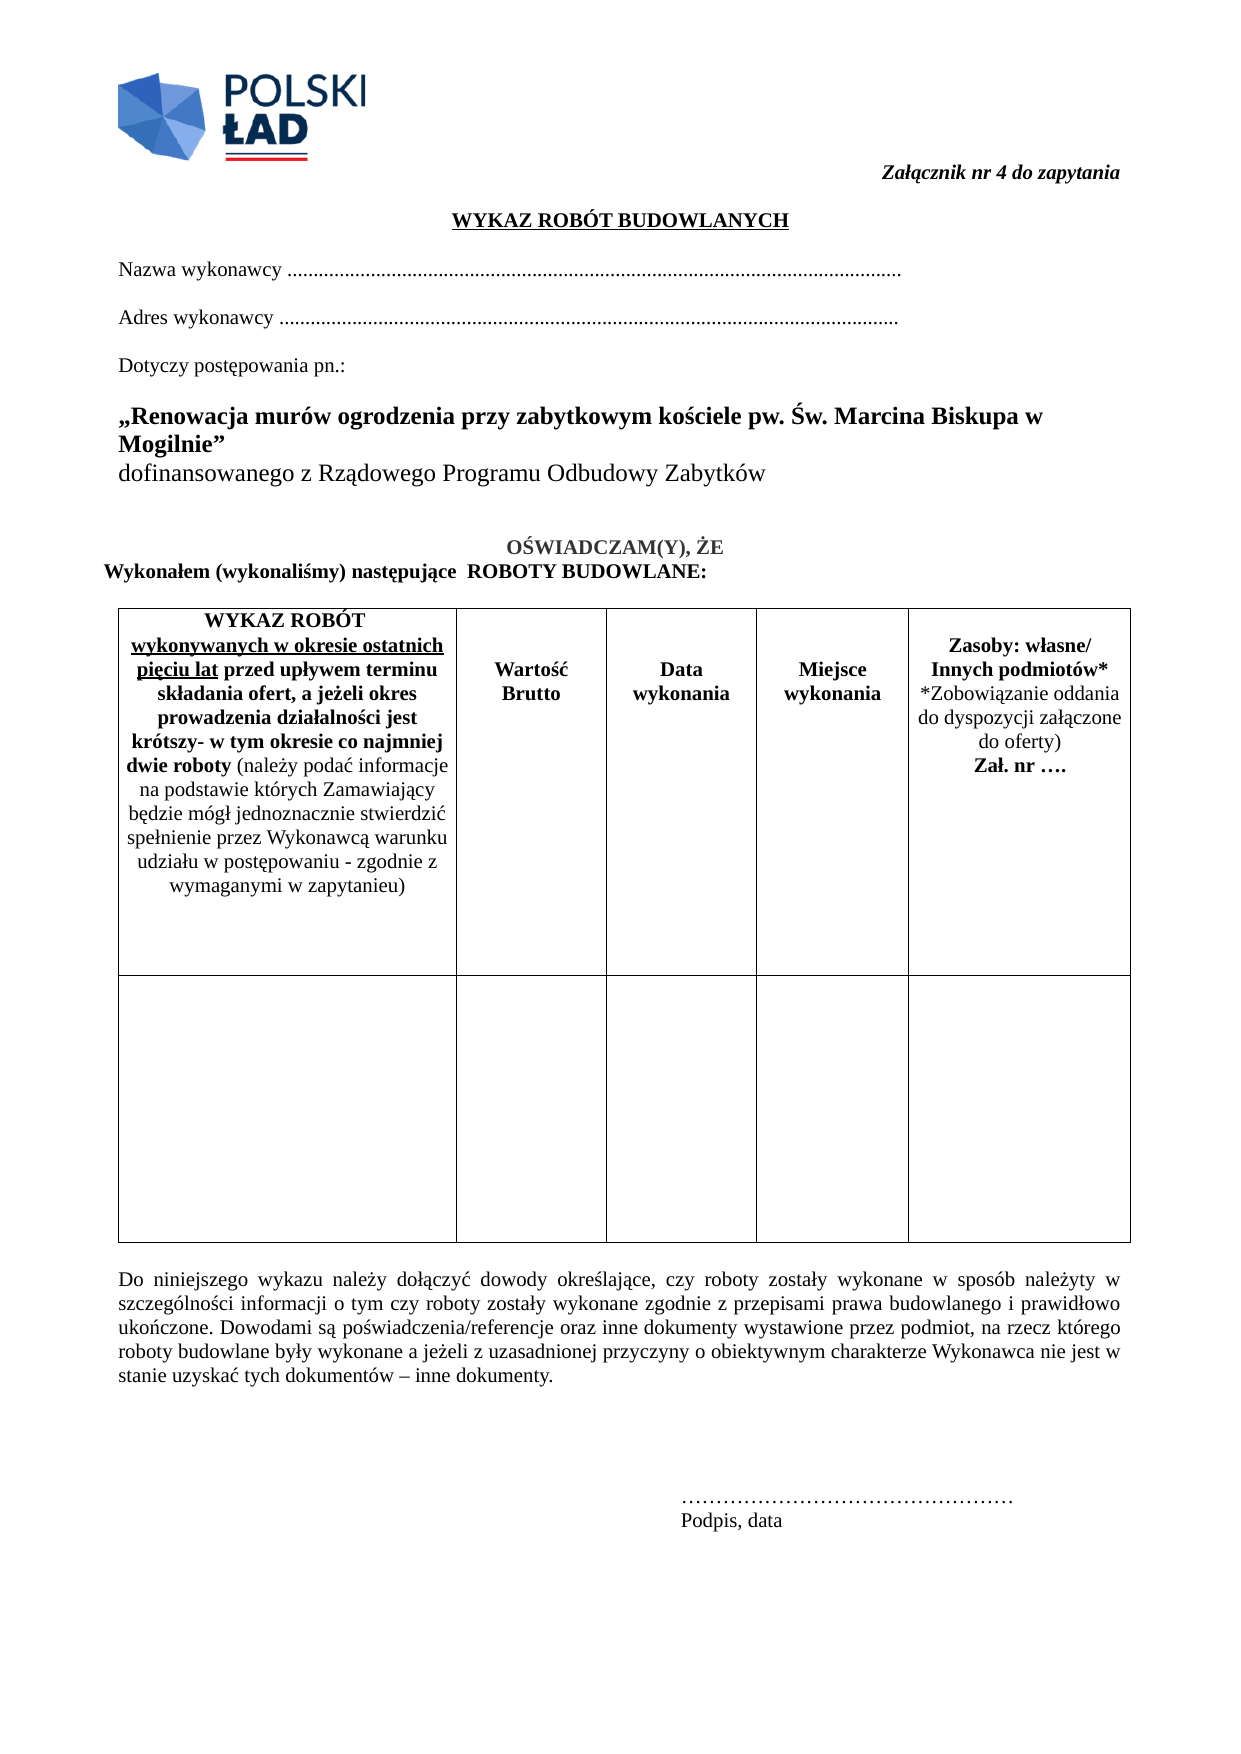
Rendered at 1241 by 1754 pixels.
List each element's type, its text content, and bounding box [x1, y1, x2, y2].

text ………………………………………… [681, 1484, 1122, 1508]
text WYKAZ ROBÓT BUDOWLANYCH [118, 208, 1122, 232]
text „Renowacja murów ogrodzenia przy zabytkowym kościele pw. Św. Marcina Biskupa w Mogilnie” dofinansowanego z Rządowego Programu Odbudowy Zabytków [118, 401, 1122, 487]
table_cell [119, 976, 456, 1242]
text OŚWIADCZAM(Y), ŻE [118, 535, 1122, 559]
table_header Zasoby: własne/ Innych podmiotów* *Zobowiązanie oddania do dyspozycji załączone do oferty) Zał. nr …. [909, 609, 1130, 975]
text Nazwa wykonawcy ...................................................................................................................... [118, 256, 1122, 281]
text Do niniejszego wykazu należy dołączyć dowody określające, czy roboty zostały wykonane w sposób należyty w szczególności informacji o tym czy roboty zostały wykonane zgodnie z przepisami prawa budowlanego i prawidłowo ukończone. Dowodami są poświadczenia/referencje oraz inne dokumenty wystawione przez podmiot, na rzecz którego roboty budowlane były wykonane a jeżeli z uzasadnionej przyczyny o obiektywnym charakterze Wykonawca nie jest w stanie uzyskać tych dokumentów – inne dokumenty. [118, 1267, 1122, 1387]
table_cell [757, 976, 908, 1242]
text Załącznik nr 4 do zapytania [118, 160, 1122, 184]
table_header Data wykonania [607, 609, 756, 975]
text Dotyczy postępowania pn.: [118, 353, 1122, 377]
text Podpis, data [681, 1508, 1122, 1532]
table_header Miejsce wykonania [757, 609, 908, 975]
text Wykonałem (wykonaliśmy) następujące ROBOTY BUDOWLANE: [103, 559, 1122, 583]
text Adres wykonawcy ....................................................................................................................... [118, 304, 1122, 329]
table_header WYKAZ ROBÓT wykonywanych w okresie ostatnich pięciu lat przed upływem terminu składania ofert, a jeżeli okres prowadzenia działalności jest krótszy- w tym okresie co najmniej dwie roboty (należy podać informacje na podstawie których Zamawiający będzie mógł jednoznacznie stwierdzić spełnienie przez Wykonawcą warunku udziału w postępowaniu - zgodnie z wymaganymi w zapytanieu) [119, 609, 456, 975]
table_cell [457, 976, 606, 1242]
table_cell [607, 976, 756, 1242]
table_cell [909, 976, 1130, 1242]
table_header Wartość Brutto [457, 609, 606, 975]
